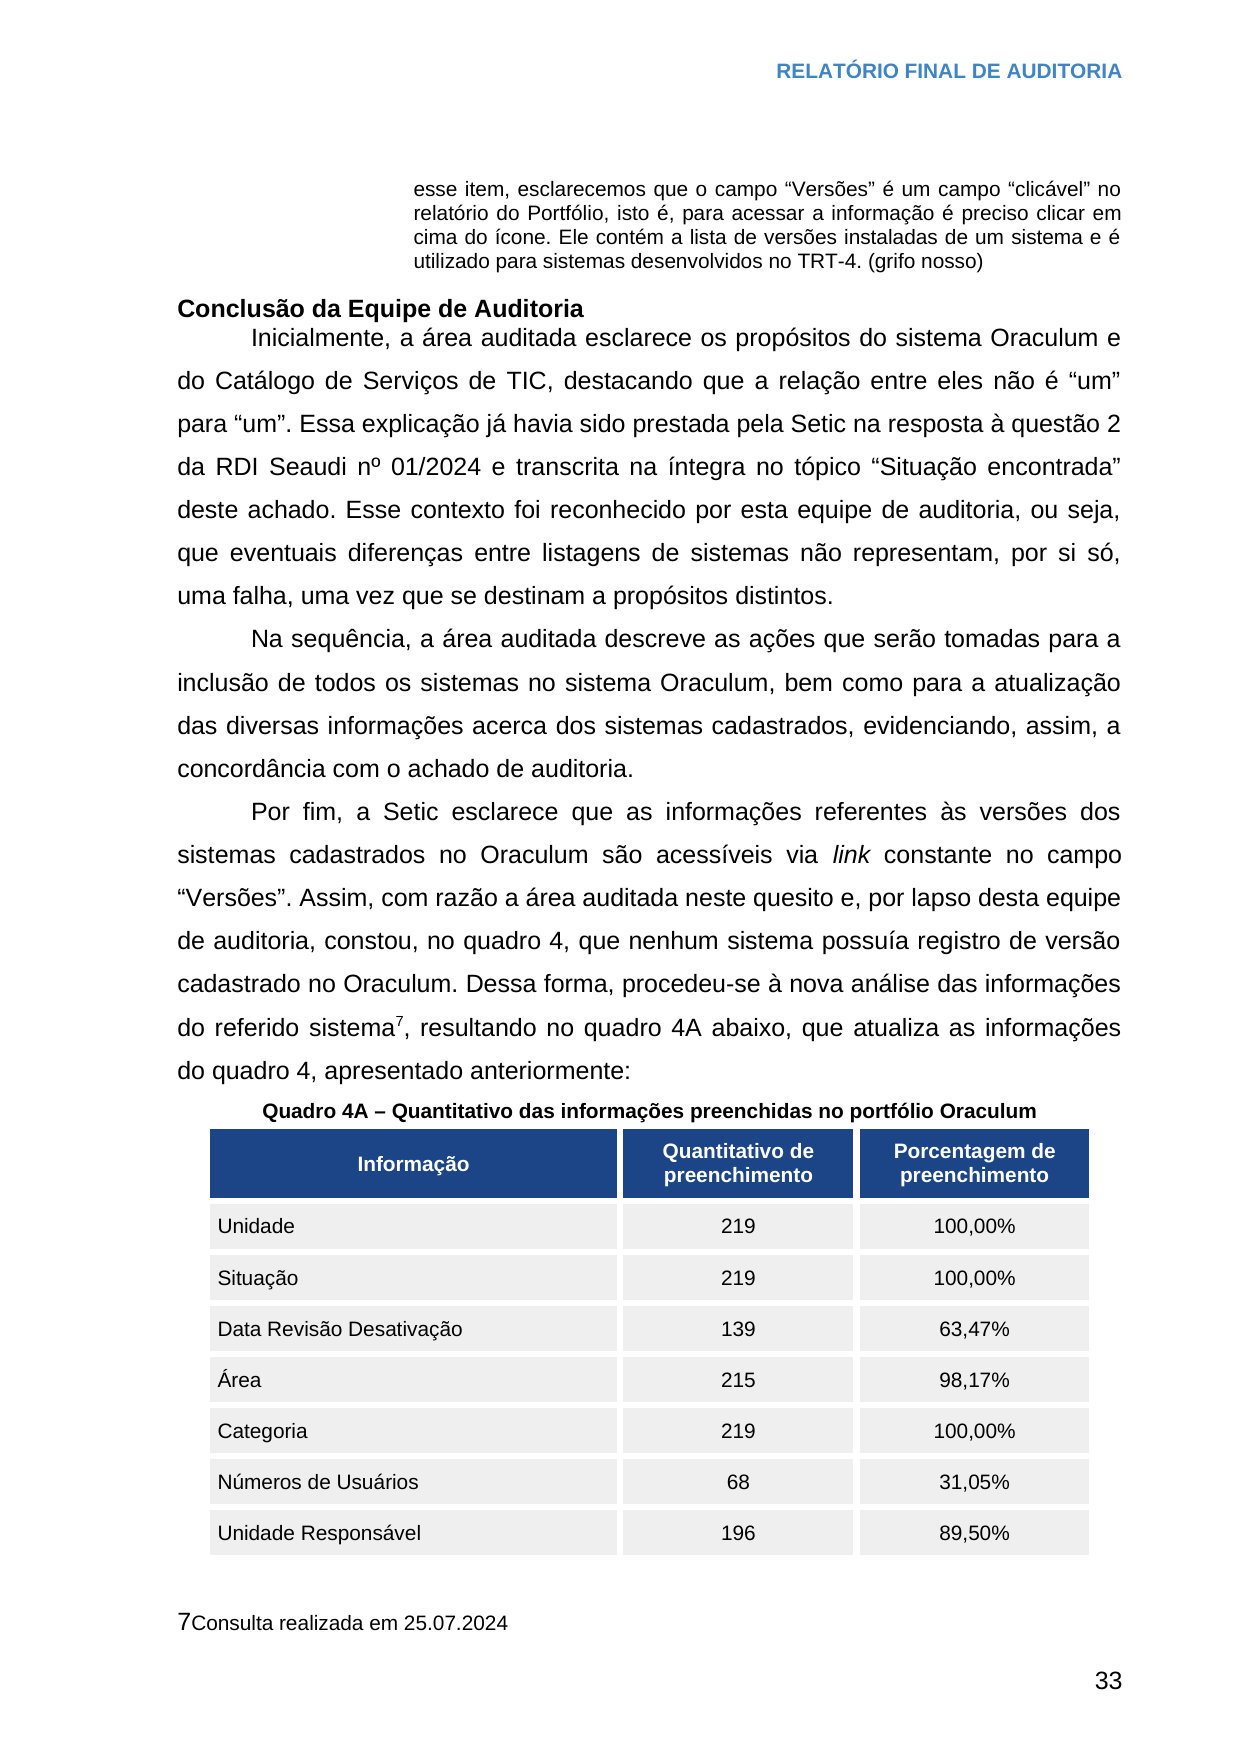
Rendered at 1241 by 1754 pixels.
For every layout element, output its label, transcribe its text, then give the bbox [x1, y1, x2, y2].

table_cell 68 [623, 1459, 853, 1504]
text Por fim, a Setic esclarece que as informações referentes às versões dos sistemas cadastrados no Oraculum são acessíveis via link constante no campo “Versões”. Assim, com razão a área auditada neste quesito e, por lapso desta equipe de auditoria, constou, no quadro 4, que nenhum sistema possuía registro de versão cadastrado no Oraculum. Dessa forma, procedeu-se à nova análise das informações do referido sistema, resultando no quadro 4A abaixo, que atualiza as informações do quadro 4, apresentado anteriormente: [177, 797, 1122, 1084]
table_cell Categoria [210, 1408, 617, 1453]
table_cell 215 [623, 1357, 853, 1402]
table_cell 219 [623, 1204, 853, 1249]
table_cell 219 [623, 1255, 853, 1300]
table_cell 139 [623, 1306, 853, 1351]
table_cell Área [210, 1357, 617, 1402]
table_cell 100,00% [860, 1255, 1089, 1300]
table_cell 63,47% [860, 1306, 1089, 1351]
table_cell 100,00% [860, 1204, 1089, 1249]
table_cell Situação [210, 1255, 617, 1300]
table_header Porcentagem de preenchimento [860, 1129, 1089, 1198]
text Inicialmente, a área auditada esclarece os propósitos do sistema Oraculum e do Catálogo de Serviços de TIC, destacando que a relação entre eles não é “um” para “um”. Essa explicação já havia sido prestada pela Setic na resposta à questão 2 da RDI Seaudi nº 01/2024 e transcrita na íntegra no tópico “Situação encontrada” deste achado. Esse contexto foi reconhecido por esta equipe de auditoria, ou seja, que eventuais diferenças entre listagens de sistemas não representam, por si só, uma falha, uma vez que se destinam a propósitos distintos. [177, 322, 1122, 610]
table_cell Números de Usuários [210, 1459, 617, 1504]
table_cell Unidade [210, 1204, 617, 1249]
table_cell Data Revisão Desativação [210, 1306, 617, 1351]
text Consulta realizada em 25.07.2024 [177, 1607, 1122, 1636]
table_cell 219 [623, 1408, 853, 1453]
table_cell 31,05% [860, 1459, 1089, 1504]
list esse item, esclarecemos que o campo “Versões” é um campo “clicável” no relatório do Portfólio, isto é, para acessar a informação é preciso clicar em cima do ícone. Ele contém a lista de versões instaladas de um sistema e é utilizado para sistemas desenvolvidos no TRT-4. (grifo nosso) [413, 177, 1122, 273]
table_cell 98,17% [860, 1357, 1089, 1402]
table_cell Unidade Responsável [210, 1510, 617, 1555]
text Conclusão da Equipe de Auditoria [177, 294, 1122, 322]
text Na sequência, a área auditada descreve as ações que serão tomadas para a inclusão de todos os sistemas no sistema Oraculum, bem como para a atualização das diversas informações acerca dos sistemas cadastrados, evidenciando, assim, a concordância com o achado de auditoria. [177, 624, 1122, 782]
table_cell 89,50% [860, 1510, 1089, 1555]
text Quadro 4A – Quantitativo das informações preenchidas no portfólio Oraculum [177, 1099, 1122, 1123]
table_cell 196 [623, 1510, 853, 1555]
table_cell 100,00% [860, 1408, 1089, 1453]
table_header Quantitativo de preenchimento [623, 1129, 853, 1198]
table_header Informação [210, 1129, 617, 1198]
